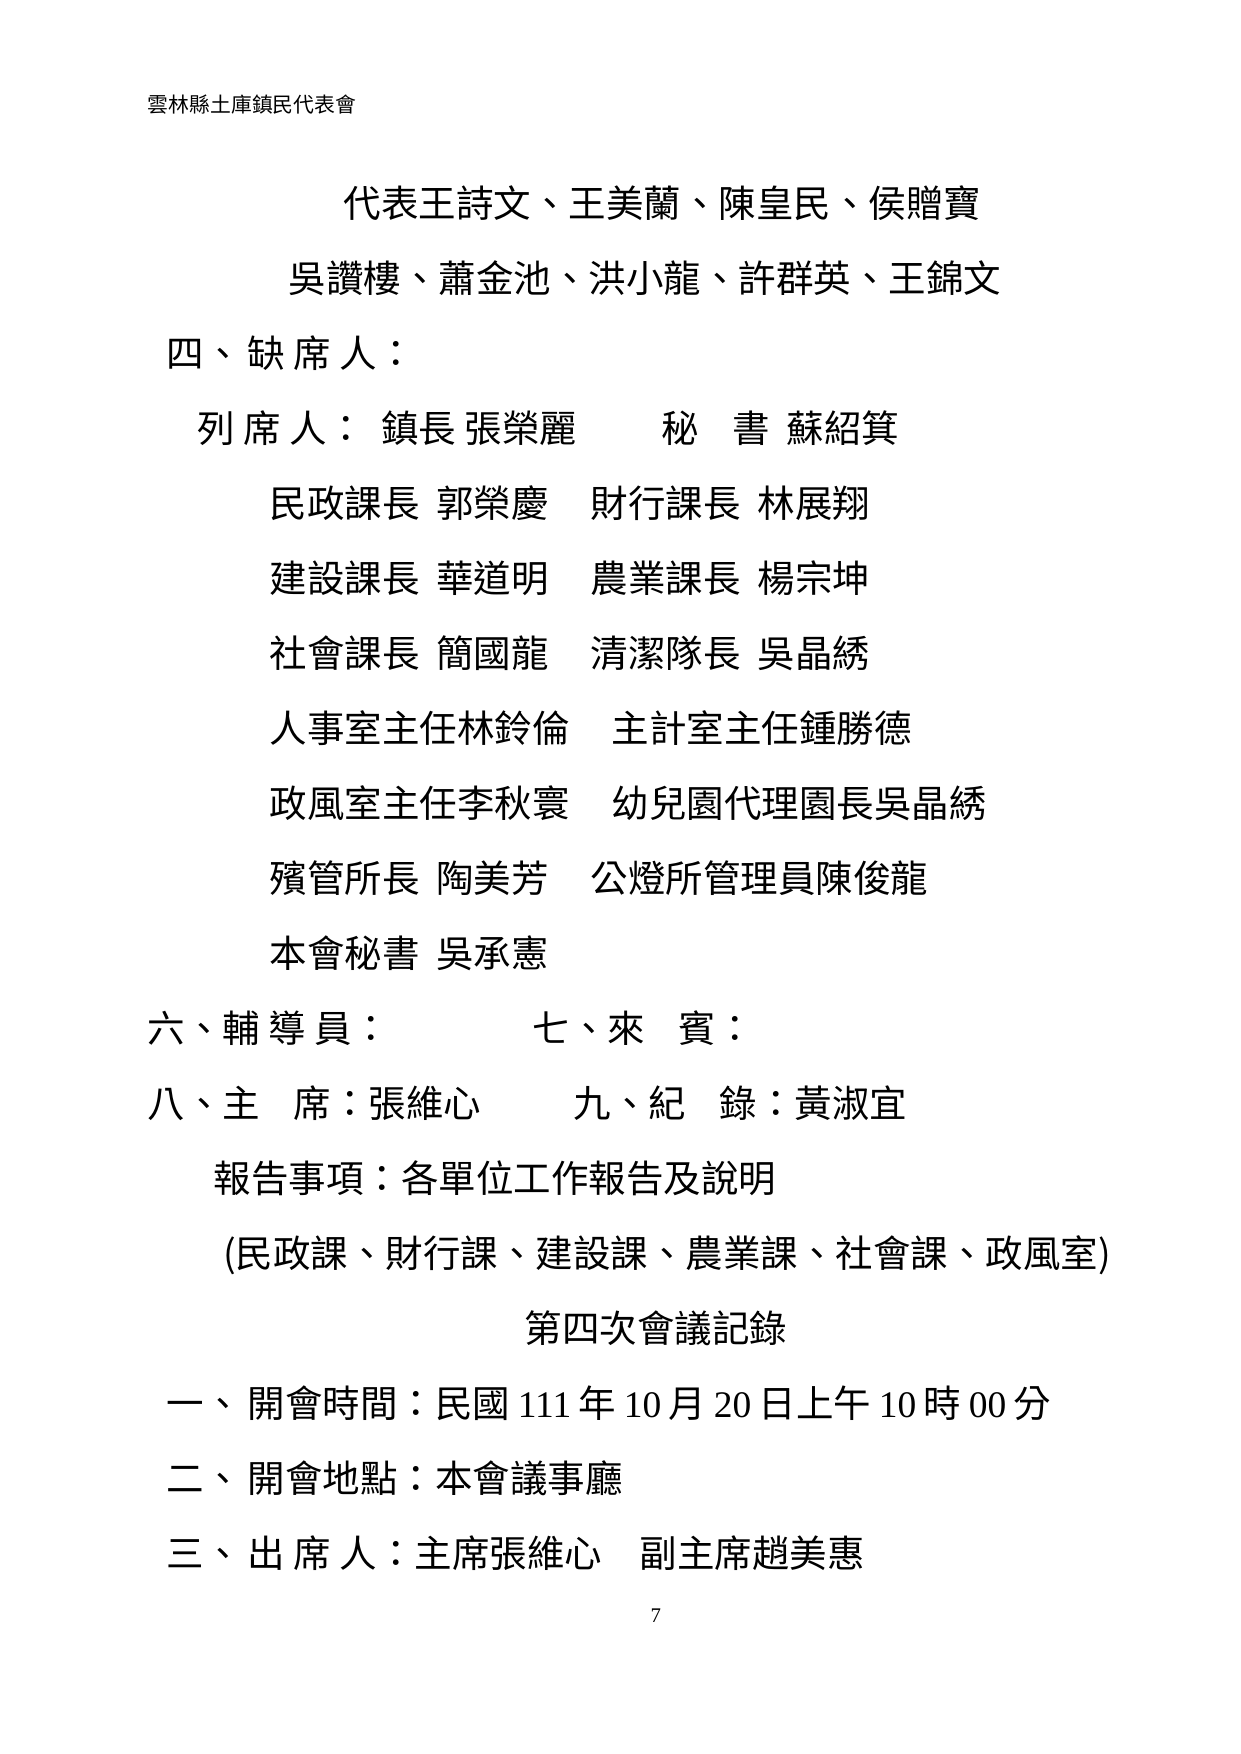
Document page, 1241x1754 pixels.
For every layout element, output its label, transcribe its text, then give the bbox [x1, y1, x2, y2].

text 政風室主任李秋寰 幼兒園代理園長吳晶綉 [148, 764, 1163, 839]
text (民政課、財行課、建設課、農業課、社會課、政風室) [198, 1214, 1163, 1289]
text 人事室主任林鈴倫 主計室主任鍾勝德 [148, 689, 1163, 764]
text 建設課長 華道明 農業課長 楊宗坤 [148, 539, 1163, 614]
list 列 席 人： 鎮長 張榮麗 秘 書 蘇紹箕 [198, 389, 1163, 464]
list 出 席 人：主席張維心 副主席趙美惠 [166, 1514, 1163, 1589]
text 八、主 席：張維心 九、紀 錄：黃淑宜 [148, 1064, 1163, 1139]
text 代表王詩文、王美蘭、陳皇民、侯贈寶 [148, 164, 1163, 239]
text 六、輔 導 員： 七、來 賓： [148, 989, 1163, 1064]
text 殯管所長 陶美芳 公燈所管理員陳俊龍 [148, 839, 1163, 914]
text 吳讚樓、蕭金池、洪小龍、許群英、王錦文 [148, 239, 1163, 314]
text 第四次會議記錄 [148, 1289, 1163, 1364]
list 開會地點：本會議事廳 [166, 1439, 1163, 1514]
text 本會秘書 吳承憲 [148, 914, 1163, 989]
text 民政課長 郭榮慶 財行課長 林展翔 [148, 464, 1163, 539]
list 缺 席 人： [166, 314, 1163, 389]
list 開會時間：民國111年10月20日上午10時00分 [166, 1364, 1163, 1439]
text 社會課長 簡國龍 清潔隊長 吳晶綉 [148, 614, 1163, 689]
text 報告事項：各單位工作報告及說明 [148, 1139, 1163, 1214]
